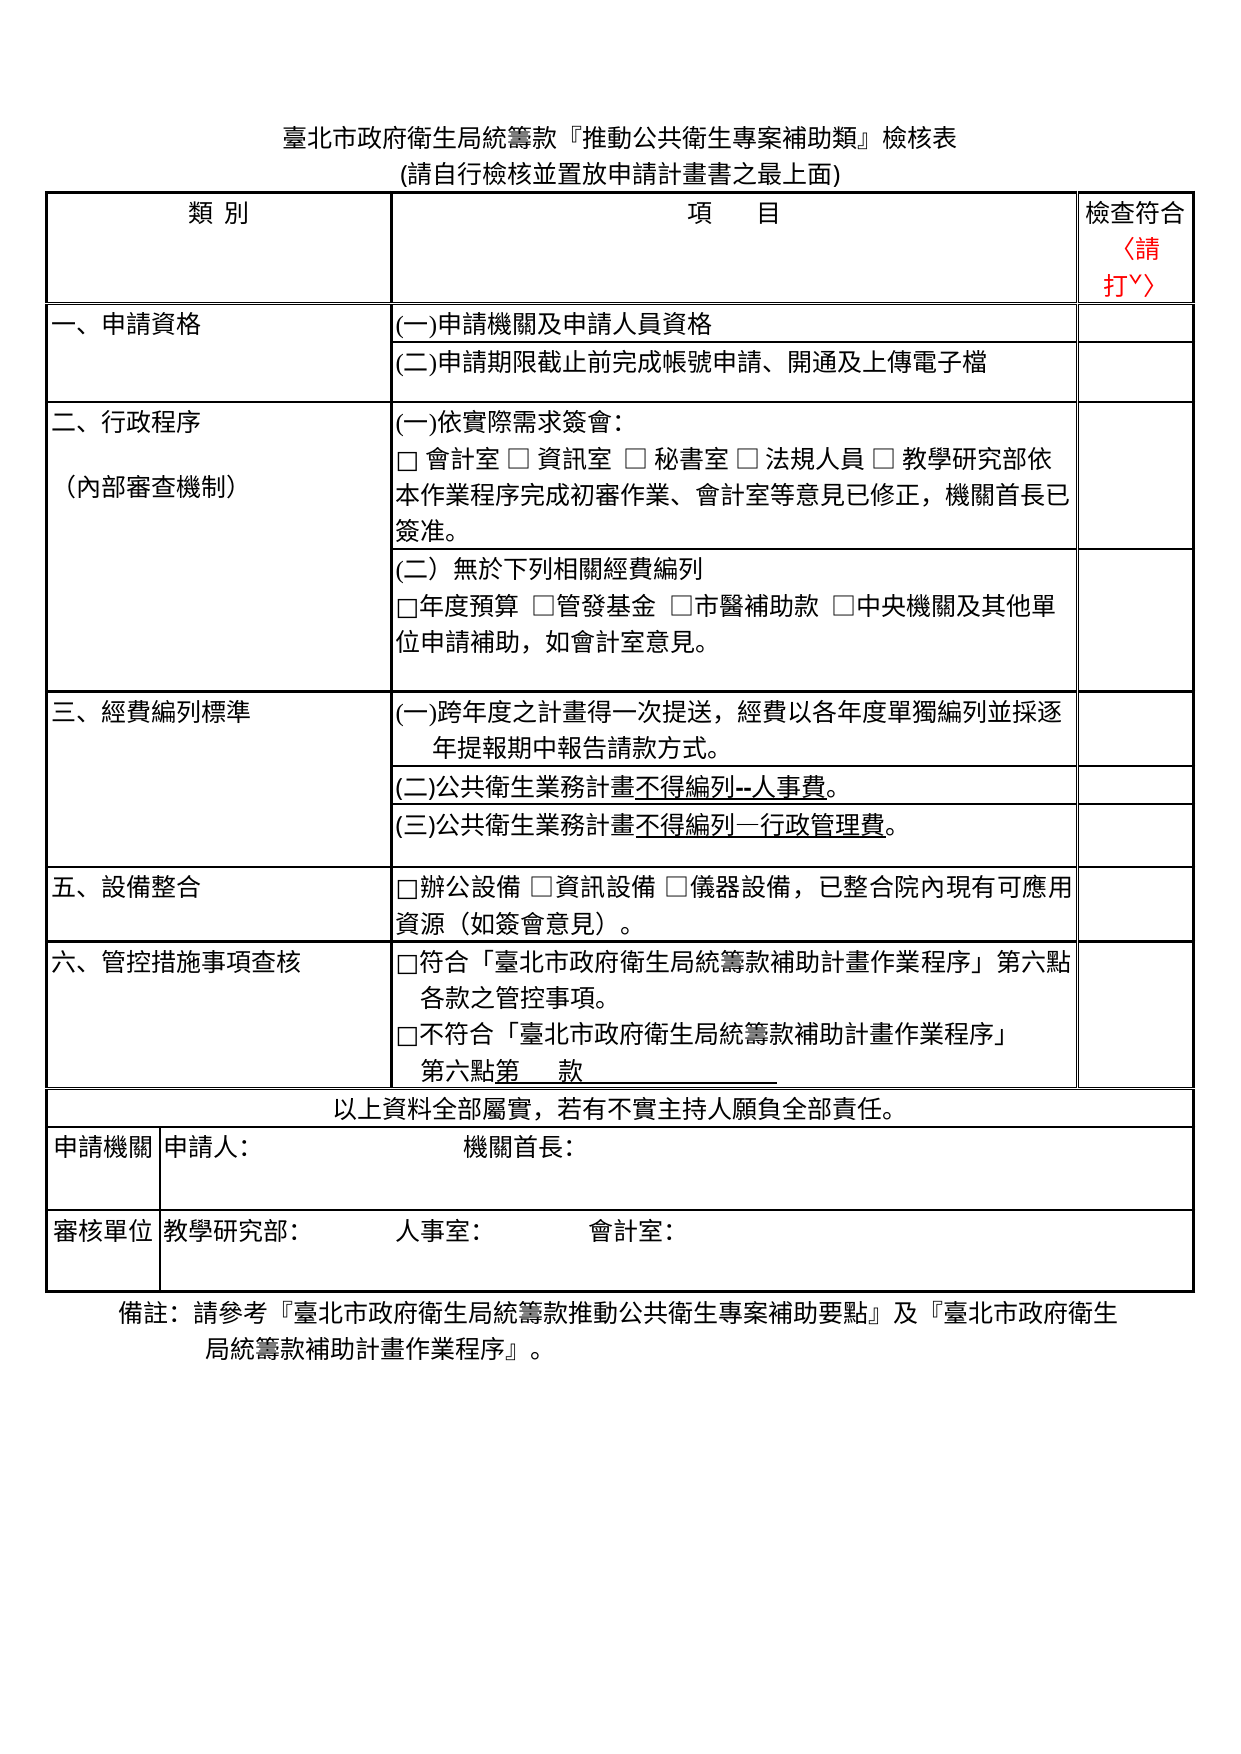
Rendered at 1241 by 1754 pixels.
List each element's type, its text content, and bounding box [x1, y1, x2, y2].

table_cell (三)公共衛生業務計畫不得編列—行政管理費。 [393, 805, 1076, 866]
table_header 項 目 [393, 194, 1076, 302]
table_cell 申請人： 機關首長： [161, 1128, 1192, 1209]
table_cell 審核單位 [48, 1211, 159, 1290]
table_cell 申請機關 [48, 1128, 159, 1209]
table_cell [1079, 805, 1192, 866]
table_cell (二）無於下列相關經費編列 □年度預算 □管發基金 □市醫補助款 □中央機關及其他單位申請補助，如會計室意見。 [393, 550, 1076, 690]
table_header 類 別 [48, 194, 390, 302]
text (請自行檢核並置放申請計畫書之最上面) [118, 154, 1122, 191]
table_header 檢查符合 〈請打ˇ〉 [1079, 194, 1192, 302]
table_cell 三、經費編列標準 [48, 693, 390, 866]
text 臺北市政府衛生局統籌款『推動公共衛生專案補助類』檢核表 [118, 118, 1122, 154]
table_cell 教學研究部： 人事室： 會計室： [161, 1211, 1192, 1290]
table_cell [1079, 403, 1192, 548]
table_cell [1079, 868, 1192, 940]
table_cell (二)公共衛生業務計畫不得編列--人事費。 [393, 767, 1076, 803]
text 備註：請參考『臺北市政府衛生局統籌款推動公共衛生專案補助要點』及『臺北市政府衛生局統籌款補助計畫作業程序』。 [118, 1293, 1122, 1366]
table_cell (二)申請期限截止前完成帳號申請、開通及上傳電子檔 [393, 343, 1076, 401]
table_cell [1079, 943, 1192, 1087]
table_cell 一、申請資格 [48, 305, 390, 401]
table_cell (一)申請機關及申請人員資格 [393, 305, 1076, 341]
table_cell [1079, 305, 1192, 341]
table_cell 以上資料全部屬實，若有不實主持人願負全部責任。 [48, 1090, 1192, 1126]
table_cell 六、管控措施事項查核 [48, 943, 390, 1087]
table_cell □符合「臺北市政府衛生局統籌款補助計畫作業程序」第六點各款之管控事項。 □不符合「臺北市政府衛生局統籌款補助計畫作業程序」 第六點第 款 [393, 943, 1076, 1087]
table_cell [1079, 693, 1192, 765]
table_cell [1079, 767, 1192, 803]
table_cell 五、設備整合 [48, 868, 390, 940]
table_cell □辦公設備 □資訊設備 □儀器設備，已整合院內現有可應用資源（如簽會意見）。 [393, 868, 1076, 940]
table_cell [1079, 343, 1192, 401]
table_cell (一)跨年度之計畫得一次提送，經費以各年度單獨編列並採逐年提報期中報告請款方式。 [393, 693, 1076, 765]
table_cell [1079, 550, 1192, 690]
table_cell 二、行政程序 （內部審查機制） [48, 403, 390, 690]
table_cell (一)依實際需求簽會： □ 會計室 □ 資訊室 □ 秘書室 □ 法規人員 □ 教學研究部依本作業程序完成初審作業、會計室等意見已修正，機關首長已簽准。 [393, 403, 1076, 548]
